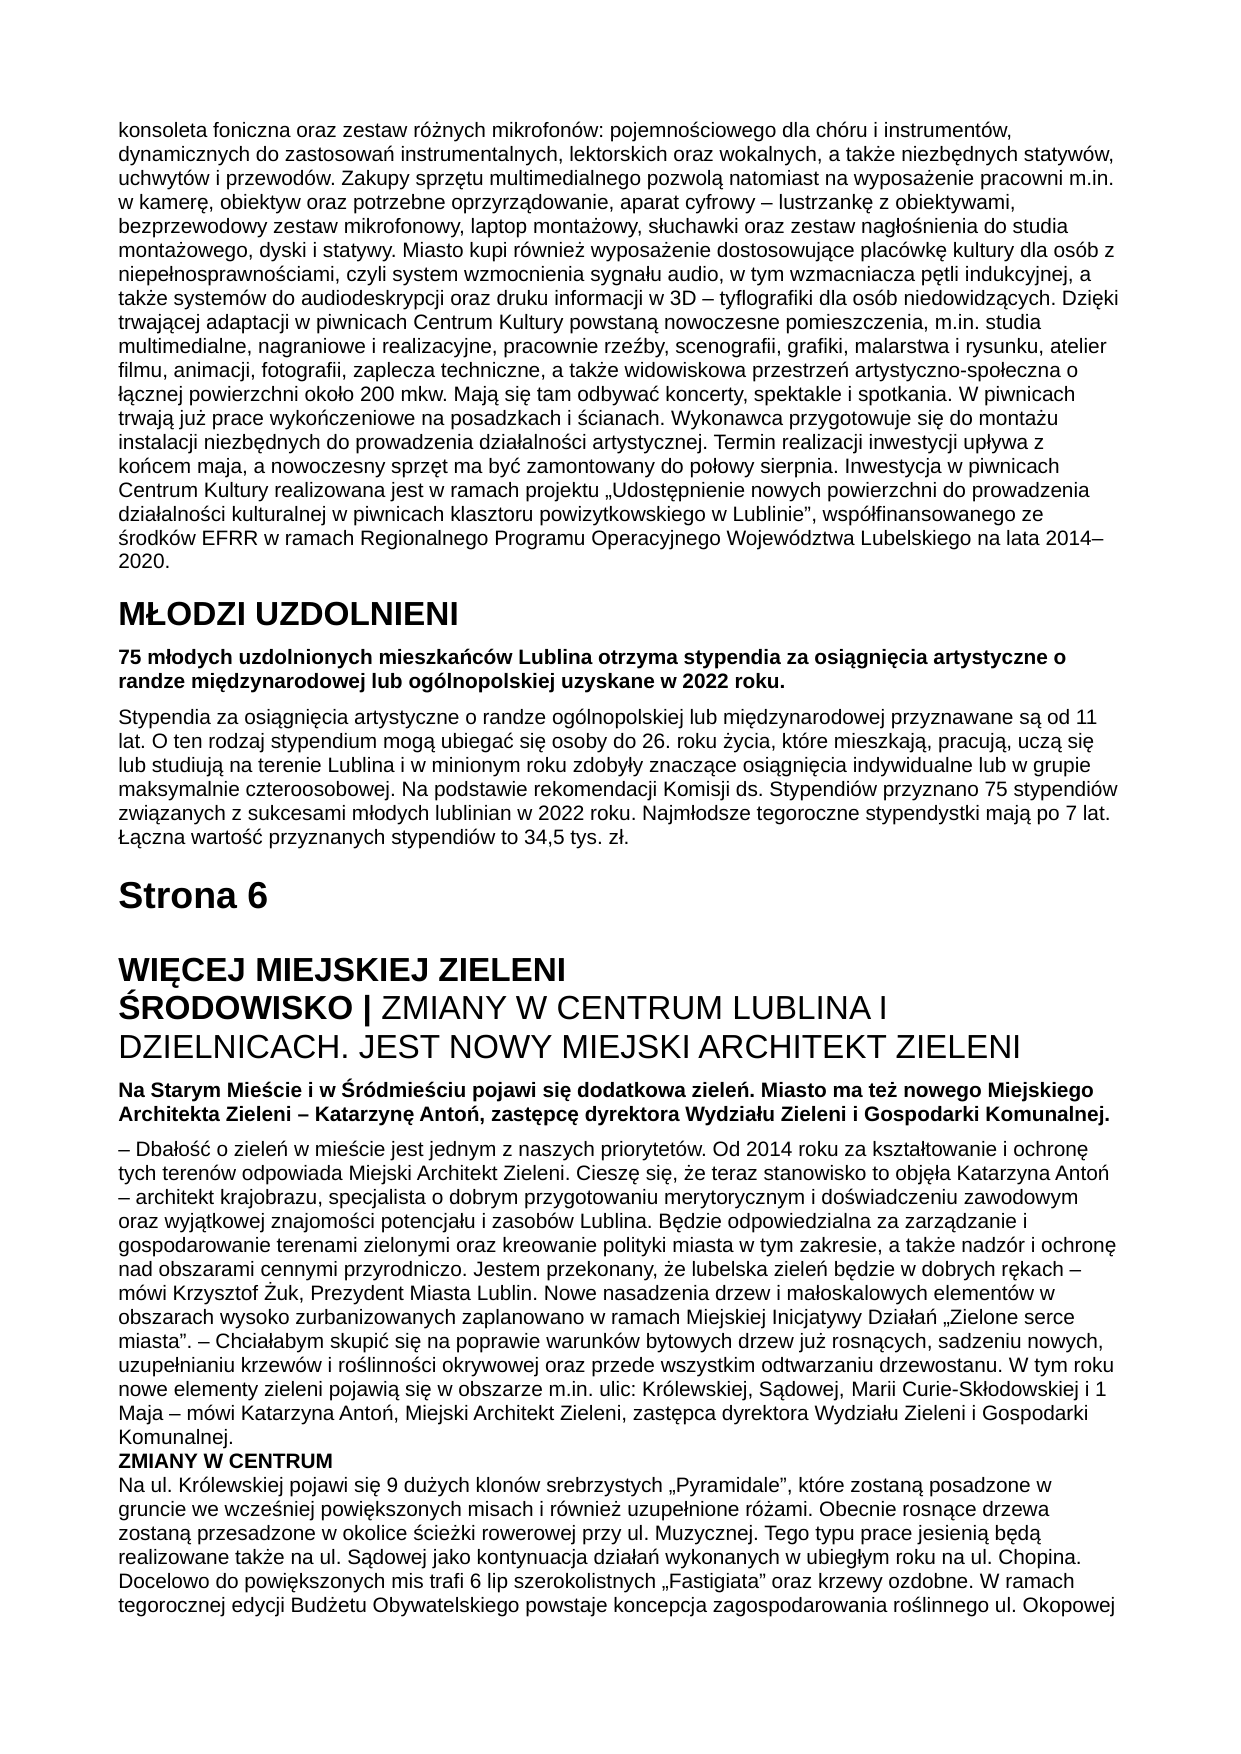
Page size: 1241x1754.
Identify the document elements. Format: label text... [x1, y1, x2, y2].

text Stypendia za osiągnięcia artystyczne o randze ogólnopolskiej lub międzynarodowej przyznawane są od 11 lat. O ten rodzaj stypendium mogą ubiegać się osoby do 26. roku życia, które mieszkają, pracują, uczą się lub studiują na terenie Lublina i w minionym roku zdobyły znaczące osiągnięcia indywidualne lub w grupie maksymalnie czteroosobowej. Na podstawie rekomendacji Komisji ds. Stypendiów przyznano 75 stypendiów związanych z sukcesami młodych lublinian w 2022 roku. Najmłodsze tegoroczne stypendystki mają po 7 lat. Łączna wartość przyznanych stypendiów to 34,5 tys. zł. [118, 705, 1122, 848]
subtitle MŁODZI UZDOLNIENI [118, 594, 1122, 633]
text Na Starym Mieście i w Śródmieściu pojawi się dodatkowa zieleń. Miasto ma też nowego Miejskiego Architekta Zieleni – Katarzynę Antoń, zastępcę dyrektora Wydziału Zieleni i Gospodarki Komunalnej. [118, 1077, 1122, 1125]
subtitle ŚRODOWISKO | ZMIANY W CENTRUM LUBLINA I DZIELNICACH. JEST NOWY MIEJSKI ARCHITEKT ZIELENI [118, 988, 1122, 1065]
text – Dbałość o zieleń w mieście jest jednym z naszych priorytetów. Od 2014 roku za kształtowanie i ochronę tych terenów odpowiada Miejski Architekt Zieleni. Cieszę się, że teraz stanowisko to objęła Katarzyna Antoń – architekt krajobrazu, specjalista o dobrym przygotowaniu merytorycznym i doświadczeniu zawodowym oraz wyjątkowej znajomości potencjału i zasobów Lublina. Będzie odpowiedzialna za zarządzanie i gospodarowanie terenami zielonymi oraz kreowanie polityki miasta w tym zakresie, a także nadzór i ochronę nad obszarami cennymi przyrodniczo. Jestem przekonany, że lubelska zieleń będzie w dobrych rękach – mówi Krzysztof Żuk, Prezydent Miasta Lublin. Nowe nasadzenia drzew i małoskalowych elementów w obszarach wysoko zurbanizowanych zaplanowano w ramach Miejskiej Inicjatywy Działań „Zielone serce miasta”. – Chciałabym skupić się na poprawie warunków bytowych drzew już rosnących, sadzeniu nowych, uzupełnianiu krzewów i roślinności okrywowej oraz przede wszystkim odtwarzaniu drzewostanu. W tym roku nowe elementy zieleni pojawią się w obszarze m.in. ulic: Królewskiej, Sądowej, Marii Curie-Skłodowskiej i 1 Maja – mówi Katarzyna Antoń, Miejski Architekt Zieleni, zastępca dyrektora Wydziału Zieleni i Gospodarki Komunalnej. [118, 1137, 1122, 1449]
text ZMIANY W CENTRUM [118, 1449, 1122, 1473]
text 75 młodych uzdolnionych mieszkańców Lublina otrzyma stypendia za osiągnięcia artystyczne o randze międzynarodowej lub ogólnopolskiej uzyskane w 2022 roku. [118, 645, 1122, 693]
subtitle Strona 6 [118, 873, 1122, 917]
subtitle WIĘCEJ MIEJSKIEJ ZIELENI [118, 950, 1122, 988]
text konsoleta foniczna oraz zestaw różnych mikrofonów: pojemnościowego dla chóru i instrumentów, dynamicznych do zastosowań instrumentalnych, lektorskich oraz wokalnych, a także niezbędnych statywów, uchwytów i przewodów. Zakupy sprzętu multimedialnego pozwolą natomiast na wyposażenie pracowni m.in. w kamerę, obiektyw oraz potrzebne oprzyrządowanie, aparat cyfrowy – lustrzankę z obiektywami, bezprzewodowy zestaw mikrofonowy, laptop montażowy, słuchawki oraz zestaw nagłośnienia do studia montażowego, dyski i statywy. Miasto kupi również wyposażenie dostosowujące placówkę kultury dla osób z niepełnosprawnościami, czyli system wzmocnienia sygnału audio, w tym wzmacniacza pętli indukcyjnej, a także systemów do audiodeskrypcji oraz druku informacji w 3D – tyflografiki dla osób niedowidzących. Dzięki trwającej adaptacji w piwnicach Centrum Kultury powstaną nowoczesne pomieszczenia, m.in. studia multimedialne, nagraniowe i realizacyjne, pracownie rzeźby, scenografii, grafiki, malarstwa i rysunku, atelier filmu, animacji, fotografii, zaplecza techniczne, a także widowiskowa przestrzeń artystyczno-społeczna o łącznej powierzchni około 200 mkw. Mają się tam odbywać koncerty, spektakle i spotkania. W piwnicach trwają już prace wykończeniowe na posadzkach i ścianach. Wykonawca przygotowuje się do montażu instalacji niezbędnych do prowadzenia działalności artystycznej. Termin realizacji inwestycji upływa z końcem maja, a nowoczesny sprzęt ma być zamontowany do połowy sierpnia. Inwestycja w piwnicach Centrum Kultury realizowana jest w ramach projektu „Udostępnienie nowych powierzchni do prowadzenia działalności kulturalnej w piwnicach klasztoru powizytkowskiego w Lublinie”, współfinansowanego ze środków EFRR w ramach Regionalnego Programu Operacyjnego Województwa Lubelskiego na lata 2014–2020. [118, 118, 1122, 573]
text Na ul. Królewskiej pojawi się 9 dużych klonów srebrzystych „Pyramidale”, które zostaną posadzone w gruncie we wcześniej powiększonych misach i również uzupełnione różami. Obecnie rosnące drzewa zostaną przesadzone w okolice ścieżki rowerowej przy ul. Muzycznej. Tego typu prace jesienią będą realizowane także na ul. Sądowej jako kontynuacja działań wykonanych w ubiegłym roku na ul. Chopina. Docelowo do powiększonych mis trafi 6 lip szerokolistnych „Fastigiata” oraz krzewy ozdobne. W ramach tegorocznej edycji Budżetu Obywatelskiego powstaje koncepcja zagospodarowania roślinnego ul. Okopowej [118, 1473, 1122, 1616]
